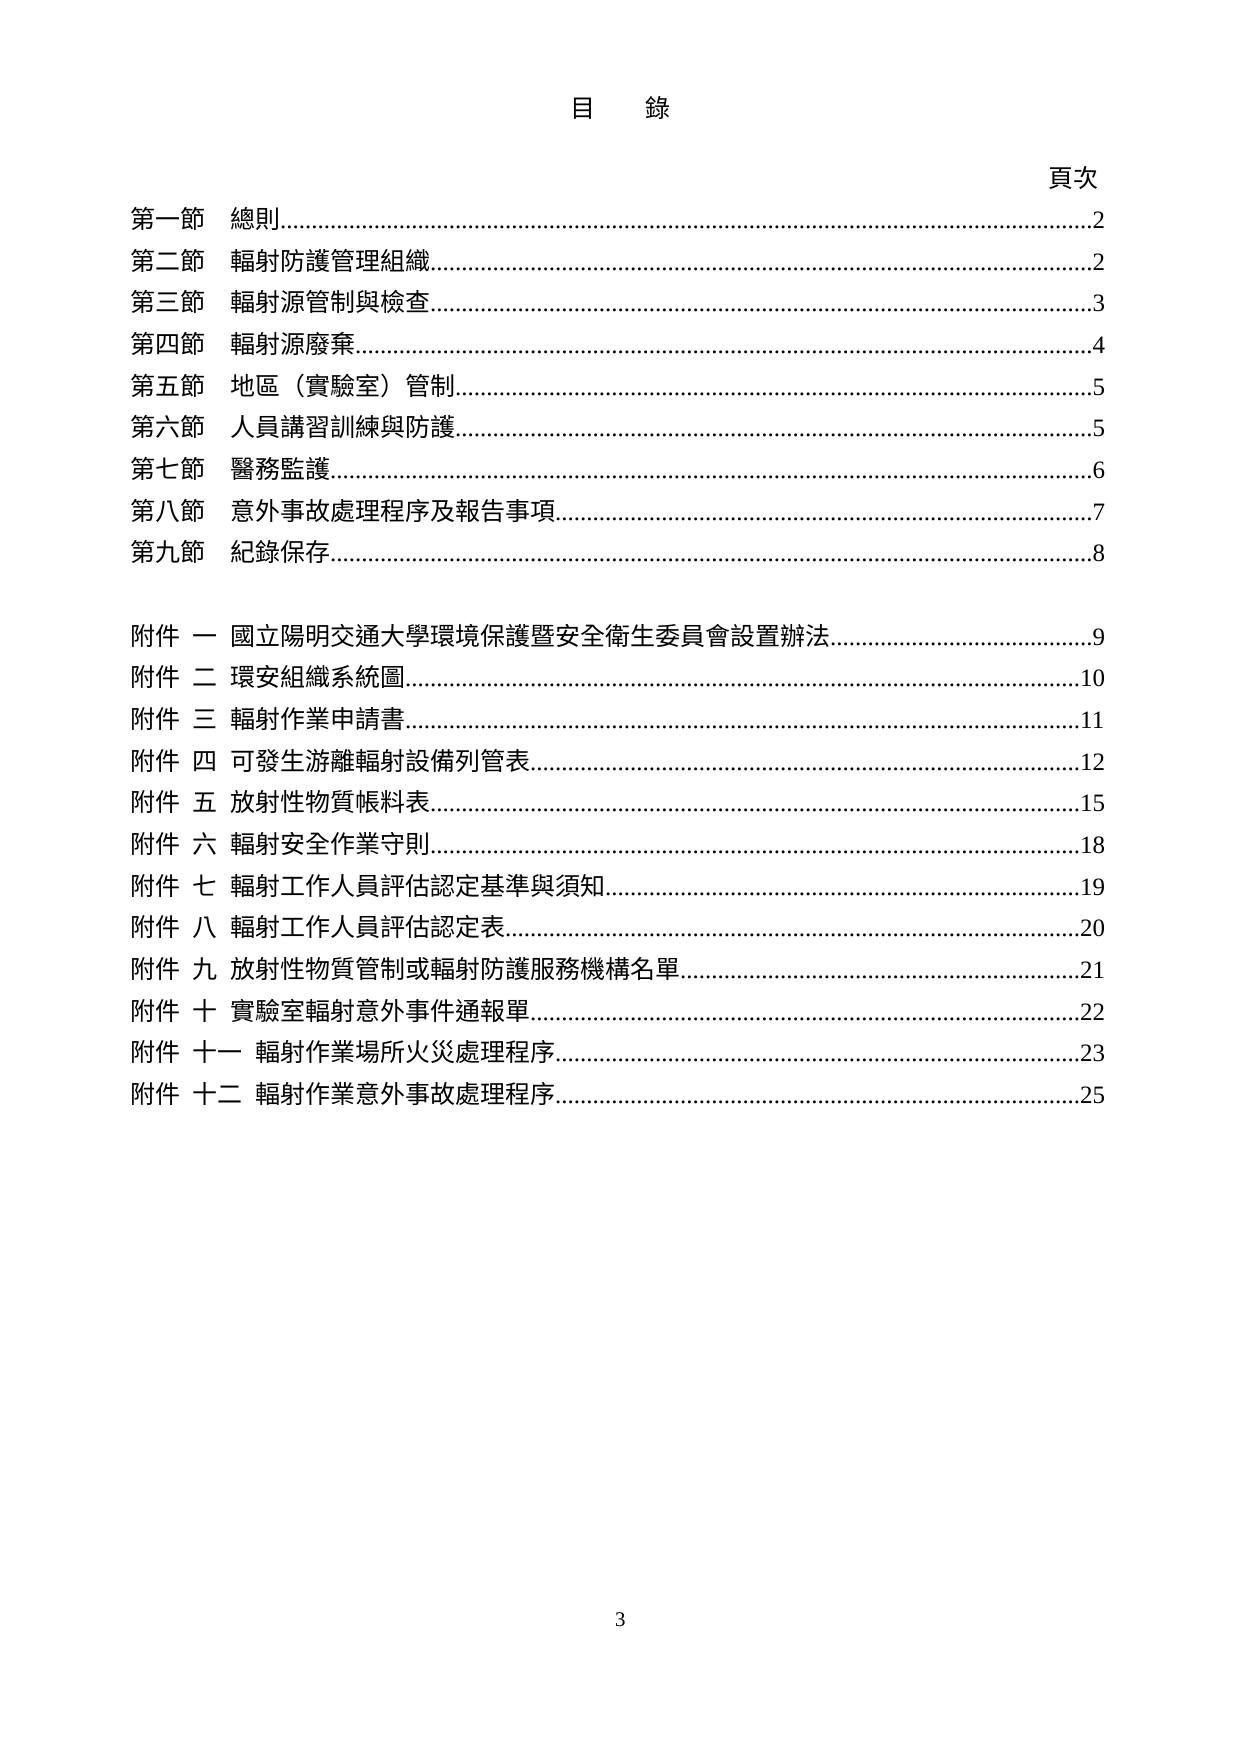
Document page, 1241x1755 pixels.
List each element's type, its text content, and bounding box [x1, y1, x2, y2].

text 第二節 輻射防護管理組織..........................................................................................................2 [130, 237, 1110, 278]
text 附件 二 環安組織系統圖............................................................................................................10 [130, 653, 1110, 695]
text 頁次 [130, 159, 1098, 195]
text 第三節 輻射源管制與檢查..........................................................................................................3 [130, 278, 1110, 320]
text 第四節 輻射源廢棄......................................................................................................................4 [130, 320, 1110, 362]
text 附件 十 實驗室輻射意外事件通報單........................................................................................22 [130, 987, 1110, 1028]
text 附件 九 放射性物質管制或輻射防護服務機構名單................................................................21 [130, 945, 1110, 987]
text 第五節 地區（實驗室）管制......................................................................................................5 [130, 362, 1110, 403]
text 附件 八 輻射工作人員評估認定表............................................................................................20 [130, 903, 1110, 945]
text 附件 七 輻射工作人員評估認定基準與須知............................................................................19 [130, 862, 1110, 903]
text 附件 一 國立陽明交通大學環境保護暨安全衛生委員會設置辦法..........................................9 [130, 612, 1110, 653]
text 第八節 意外事故處理程序及報告事項......................................................................................7 [130, 487, 1110, 528]
text 附件 十二 輻射作業意外事故處理程序....................................................................................25 [130, 1070, 1110, 1112]
text 附件 三 輻射作業申請書............................................................................................................11 [130, 695, 1110, 737]
text 第一節 總則..................................................................................................................................2 [130, 195, 1110, 237]
text 第九節 紀錄保存..........................................................................................................................8 [130, 528, 1110, 570]
text 附件 五 放射性物質帳料表........................................................................................................15 [130, 778, 1110, 820]
text 附件 六 輻射安全作業守則........................................................................................................18 [130, 820, 1110, 862]
text 第六節 人員講習訓練與防護......................................................................................................5 [130, 403, 1110, 445]
text 目 錄 [130, 89, 1110, 125]
text 第七節 醫務監護..........................................................................................................................6 [130, 445, 1110, 487]
text 附件 四 可發生游離輻射設備列管表........................................................................................12 [130, 737, 1110, 778]
text 附件 十一 輻射作業場所火災處理程序....................................................................................23 [130, 1028, 1110, 1070]
